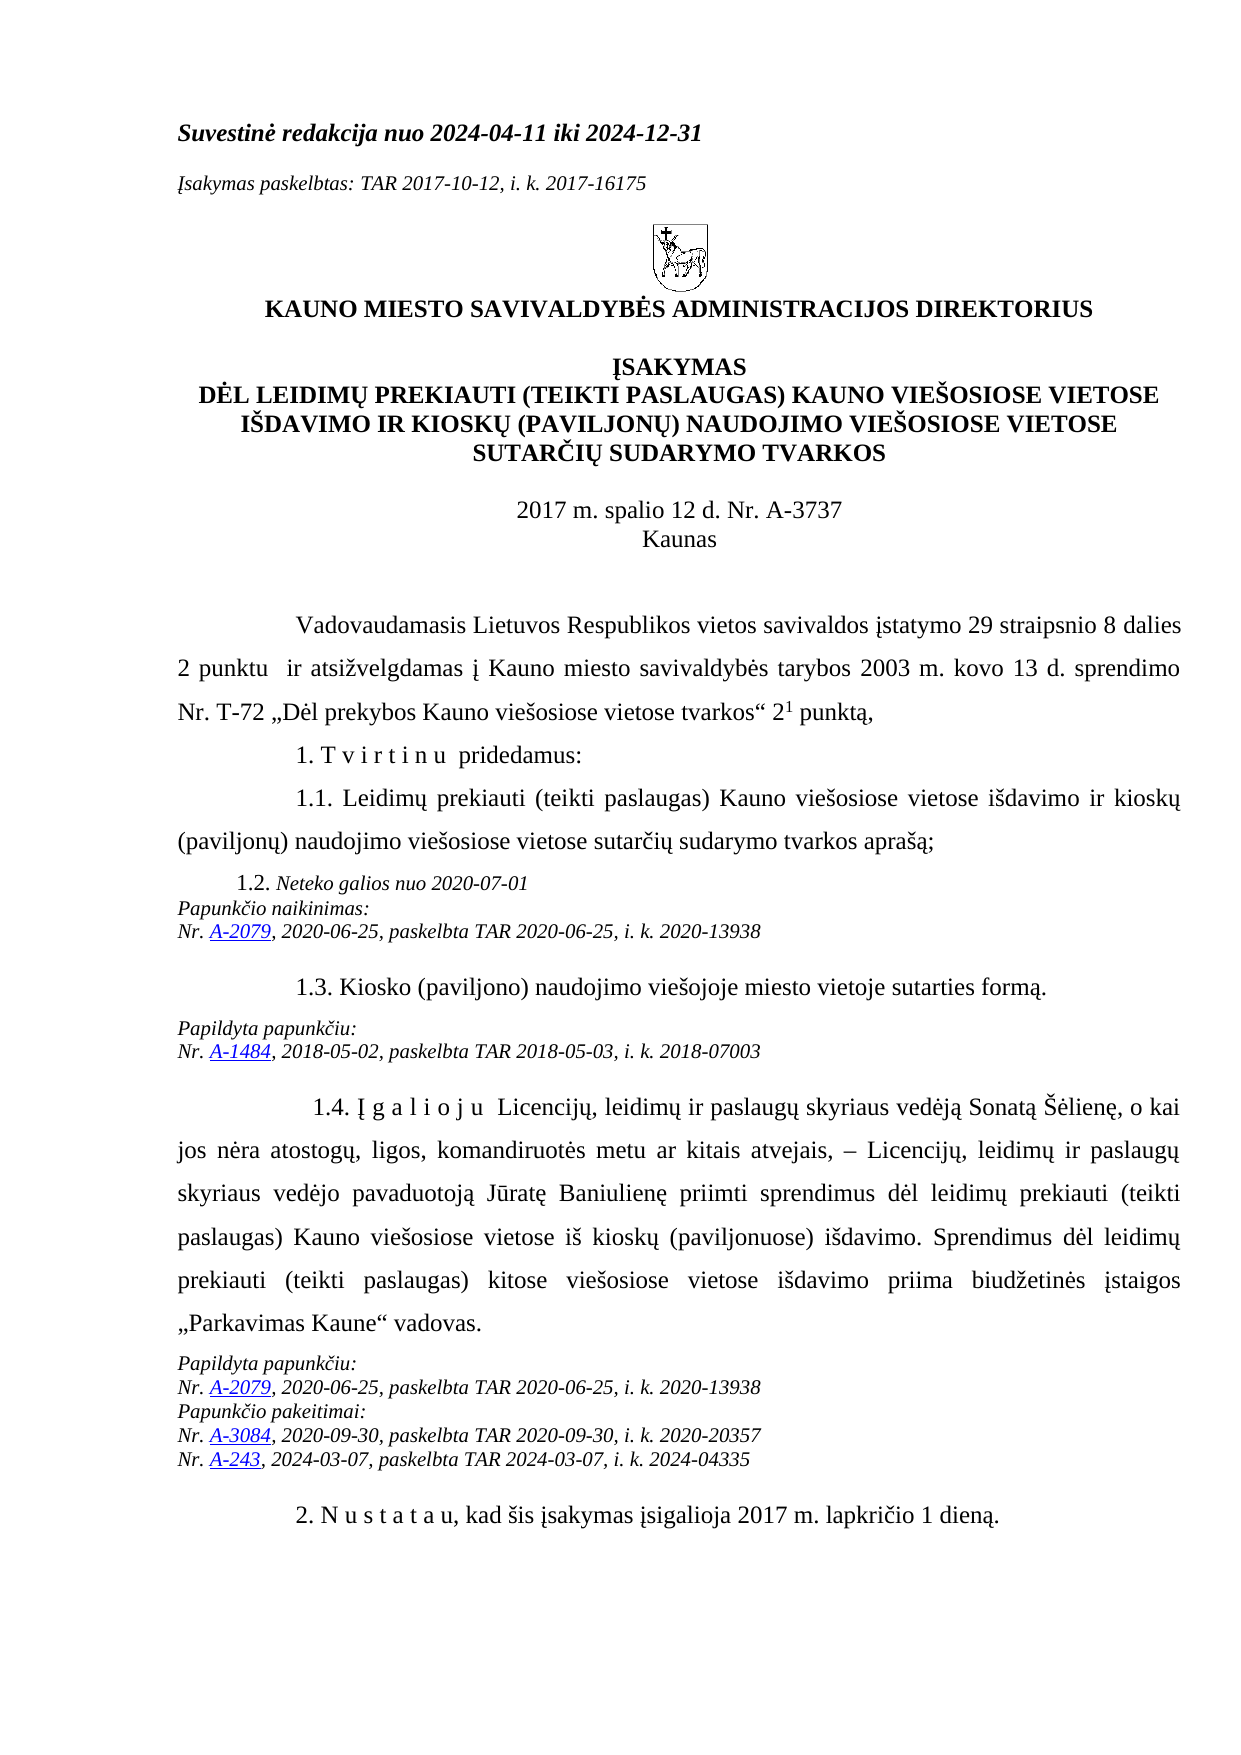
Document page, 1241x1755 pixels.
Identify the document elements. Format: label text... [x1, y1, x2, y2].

text Papildyta papunkčiu: [177, 1351, 1181, 1375]
text Nr. A-243, 2024-03-07, paskelbta TAR 2024-03-07, i. k. 2024-04335 [177, 1447, 1181, 1471]
text ĮSAKYMAS [177, 352, 1181, 380]
text Įsakymas paskelbtas: TAR 2017-10-12, i. k. 2017-16175 [177, 171, 1181, 195]
text Vadovaudamasis Lietuvos Respublikos vietos savivaldos įstatymo 29 straipsnio 8 dalies 2 punktu ir atsižvelgdamas į Kauno miesto savivaldybės tarybos 2003 m. kovo 13 d. sprendimo Nr. T-72 „Dėl prekybos Kauno viešosiose vietose tvarkos“ 21 punktą, [177, 610, 1181, 725]
text Suvestinė redakcija nuo 2024-04-11 iki 2024-12-31 [177, 118, 1181, 147]
text 1.1. Leidimų prekiauti (teikti paslaugas) Kauno viešosiose vietose išdavimo ir kioskų (paviljonų) naudojimo viešosiose vietose sutarčių sudarymo tvarkos aprašą; [177, 783, 1181, 855]
text Nr. A-2079, 2020-06-25, paskelbta TAR 2020-06-25, i. k. 2020-13938 [177, 1375, 1181, 1399]
text Kaunas [177, 524, 1181, 553]
text 2. N u s t a t a u, kad šis įsakymas įsigalioja 2017 m. lapkričio 1 dieną. [295, 1500, 1181, 1529]
text Nr. A-3084, 2020-09-30, paskelbta TAR 2020-09-30, i. k. 2020-20357 [177, 1423, 1181, 1447]
text 1. T v i r t i n u pridedamus: [177, 740, 1181, 768]
text Nr. A-1484, 2018-05-02, paskelbta TAR 2018-05-03, i. k. 2018-07003 [177, 1039, 1181, 1063]
text Papunkčio naikinimas: [177, 895, 1181, 919]
text KAUNO MIESTO SAVIVALDYBĖS ADMINISTRACIJOS DIREKTORIUS [177, 294, 1181, 323]
text 2017 m. spalio 12 d. Nr. A-3737 [177, 495, 1181, 524]
text 1.3. Kiosko (paviljono) naudojimo viešojoje miesto vietoje sutarties formą. [177, 972, 1181, 1001]
text Nr. A-2079, 2020-06-25, paskelbta TAR 2020-06-25, i. k. 2020-13938 [177, 919, 1181, 943]
text Papunkčio pakeitimai: [177, 1399, 1181, 1423]
text DĖL LEIDIMŲ PREKIAUTI (TEIKTI PASLAUGAS) KAUNO VIEŠOSIOSE VIETOSE IŠDAVIMO IR KIOSKŲ (PAVILJONŲ) NAUDOJIMO VIEŠOSIOSE VIETOSE SUTARČIŲ SUDARYMO TVARKOS [177, 380, 1181, 467]
text Papildyta papunkčiu: [177, 1015, 1181, 1039]
text 1.2. Neteko galios nuo 2020-07-01 [177, 869, 1181, 895]
text 1.4. Į g a l i o j u Licencijų, leidimų ir paslaugų skyriaus vedėją Sonatą Šėlienę, o kai jos nėra atostogų, ligos, komandiruotės metu ar kitais atvejais, – Licencijų, leidimų ir paslaugų skyriaus vedėjo pavaduotoją Jūratę Baniulienę priimti sprendimus dėl leidimų prekiauti (teikti paslaugas) Kauno viešosiose vietose iš kioskų (paviljonuose) išdavimo. Sprendimus dėl leidimų prekiauti (teikti paslaugas) kitose viešosiose vietose išdavimo priima biudžetinės įstaigos „Parkavimas Kaune“ vadovas. [177, 1092, 1181, 1337]
